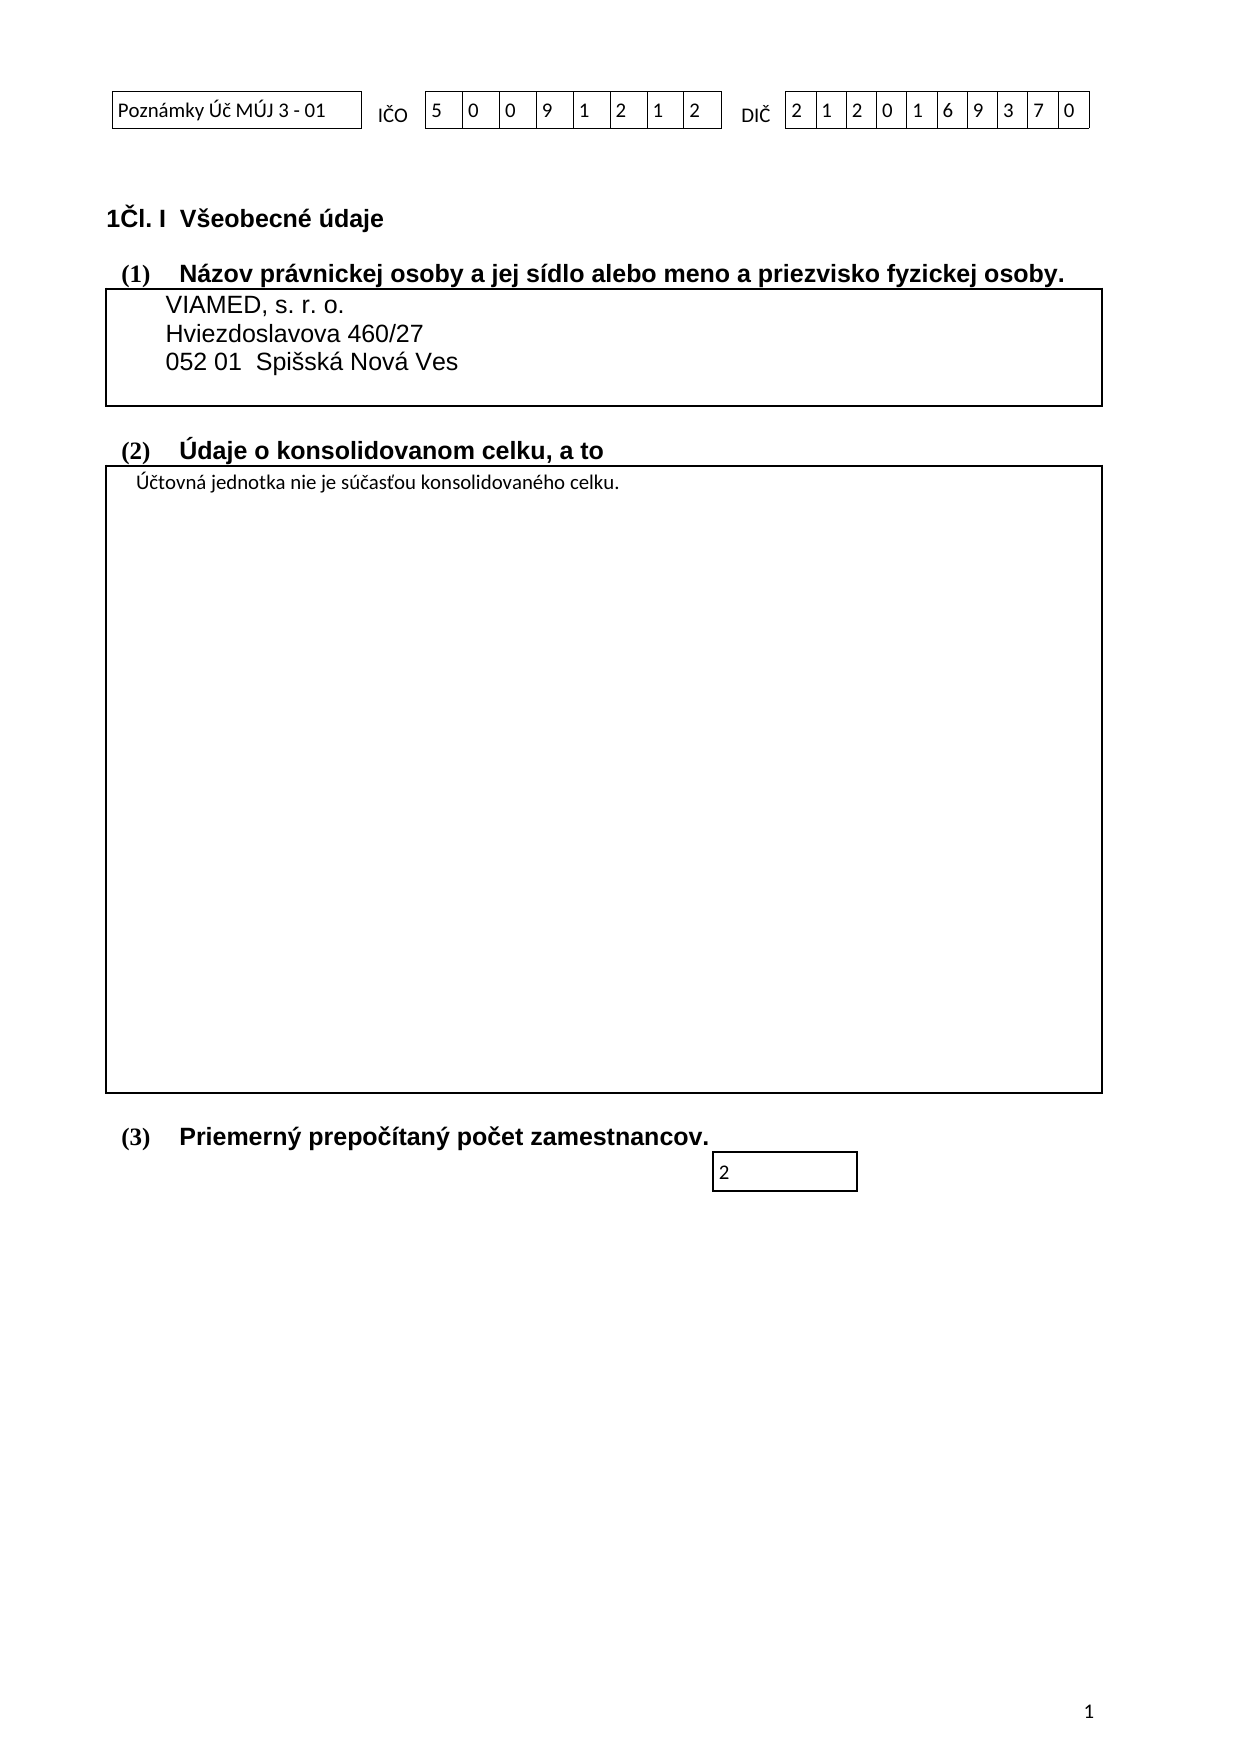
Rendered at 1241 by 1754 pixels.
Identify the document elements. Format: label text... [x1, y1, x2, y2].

table_cell [107, 654, 1101, 685]
table_cell [107, 873, 1101, 904]
text 1Čl. I Všeobecné údaje [106, 204, 1092, 233]
table_cell [107, 592, 1101, 623]
table_cell [107, 623, 1101, 654]
table_cell Hviezdoslavova 460/27 [107, 319, 1101, 347]
list Priemerný prepočítaný počet zamestnancov. [121, 1122, 1094, 1151]
table_cell [107, 998, 1101, 1029]
table_cell [107, 779, 1101, 810]
list Údaje o konsolidovanom celku, a to [121, 436, 1094, 464]
table_cell [107, 935, 1101, 967]
table_cell 052 01 Spišská Nová Ves [107, 347, 1101, 376]
table_cell [107, 560, 1101, 592]
table_cell [107, 810, 1101, 842]
table_cell [107, 1060, 1101, 1092]
table_cell [107, 1029, 1101, 1060]
table_header VIAMED, s. r. o. [107, 290, 1101, 318]
table_cell [107, 685, 1101, 717]
table_cell [107, 529, 1101, 560]
table_cell [107, 967, 1101, 998]
table_header Účtovná jednotka nie je súčasťou konsolidovaného celku. [107, 467, 1101, 498]
table_cell [107, 748, 1101, 779]
table_header 2 [714, 1153, 856, 1190]
table_cell [107, 376, 1101, 405]
list Názov právnickej osoby a jej sídlo alebo meno a priezvisko fyzickej osoby. [121, 259, 1094, 288]
table_cell [107, 904, 1101, 935]
table_cell [107, 717, 1101, 748]
table_cell [107, 842, 1101, 873]
table_cell [107, 498, 1101, 529]
